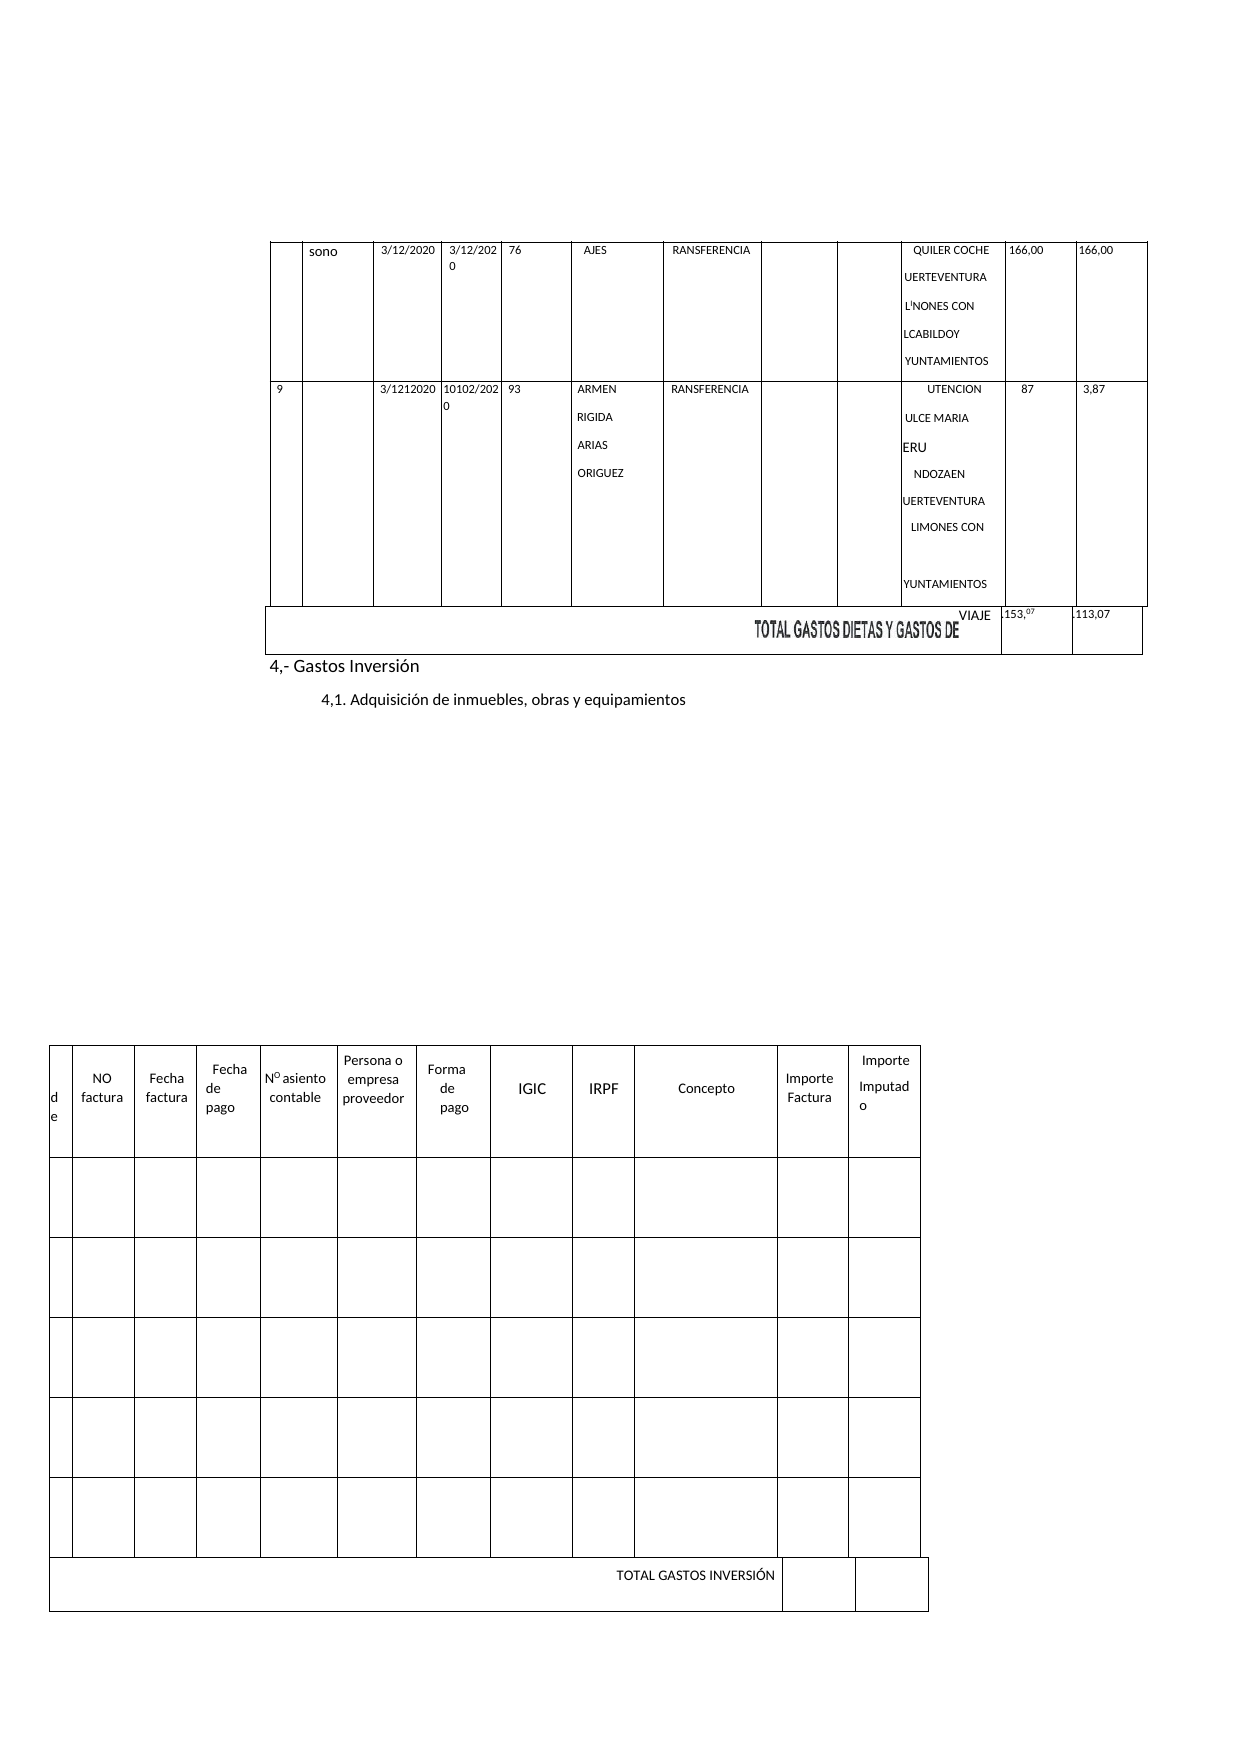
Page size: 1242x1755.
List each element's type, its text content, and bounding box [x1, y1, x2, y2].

table_cell [50, 1398, 72, 1476]
table_header Fecha factura [135, 1046, 196, 1156]
table_cell [838, 243, 901, 381]
table_cell 87 [1006, 382, 1076, 606]
table_cell VIAJE [266, 607, 1001, 654]
table_header [856, 1558, 928, 1611]
table_cell [491, 1398, 572, 1476]
table_cell AJES [572, 243, 663, 381]
table_cell [573, 1478, 634, 1556]
table_cell .113,07 [1073, 607, 1142, 654]
table_cell 166,00 [1006, 243, 1076, 381]
table_cell [50, 606, 183, 654]
table_cell [261, 1318, 337, 1396]
table_cell [135, 1398, 196, 1476]
table_cell [849, 1398, 920, 1476]
table_cell [778, 1158, 848, 1236]
table_cell [50, 1478, 72, 1556]
table_cell [778, 1478, 848, 1556]
table_cell [338, 1478, 416, 1556]
table_header TOTAL GASTOS INVERSIÓN [50, 1558, 782, 1611]
table_header Importe Imputado [849, 1046, 920, 1156]
table_cell [271, 243, 302, 381]
table_cell [50, 241, 183, 381]
table_header NO asiento contable [261, 1046, 337, 1156]
table_cell [197, 1478, 260, 1556]
table_cell [491, 1478, 572, 1556]
text 4,1. Adquisición de inmuebles, obras y equipamientos [49, 690, 686, 710]
table_cell [50, 1238, 72, 1316]
table_cell [135, 1238, 196, 1316]
table_cell 76 [502, 243, 571, 381]
table_cell 166,00 [1077, 243, 1147, 381]
table_cell [573, 1398, 634, 1476]
table_cell 93 [502, 382, 571, 606]
table_cell [778, 1318, 848, 1396]
table_cell [135, 1478, 196, 1556]
table_cell [762, 243, 837, 381]
table_cell sono [303, 243, 373, 381]
table_cell [50, 1158, 72, 1236]
table_cell [261, 1158, 337, 1236]
table_cell [849, 1478, 920, 1556]
table_cell [73, 1158, 134, 1236]
table_cell 3/1212020 [374, 382, 441, 606]
table_cell 3/12/2020 [374, 243, 441, 381]
table_header IRPF [573, 1046, 634, 1156]
table_cell [50, 381, 183, 606]
table_cell 9 [271, 382, 302, 606]
table_cell [635, 1158, 777, 1236]
table_cell [778, 1398, 848, 1476]
table_cell [1148, 381, 1153, 606]
text 4,- Gastos Inversión [269, 655, 1074, 677]
table_header Fecha de pago [197, 1046, 260, 1156]
table_cell [491, 1158, 572, 1236]
table_cell 3,87 [1077, 382, 1147, 606]
table_cell [265, 241, 270, 381]
table_cell [417, 1398, 490, 1476]
table_cell .153,07 [1002, 607, 1072, 654]
table_header Concepto [635, 1046, 777, 1156]
table_cell [635, 1238, 777, 1316]
table_cell [417, 1238, 490, 1316]
table_cell 10102/2020 [442, 382, 501, 606]
table_header Forma de pago [417, 1046, 490, 1156]
table_cell [838, 382, 901, 606]
table_cell [762, 382, 837, 606]
table_cell [261, 1478, 337, 1556]
table_cell [1143, 607, 1147, 654]
table_cell [1147, 606, 1153, 654]
table_cell [491, 1318, 572, 1396]
table_cell [417, 1478, 490, 1556]
table_cell [491, 1238, 572, 1316]
table_cell [73, 1318, 134, 1396]
table_cell [50, 1318, 72, 1396]
table_cell [573, 1318, 634, 1396]
table_cell [197, 1318, 260, 1396]
table_cell [635, 1398, 777, 1476]
table_header [783, 1558, 855, 1611]
table_cell [135, 1318, 196, 1396]
table_cell [573, 1238, 634, 1316]
table_cell [197, 1158, 260, 1236]
table_cell [635, 1318, 777, 1396]
table_cell RANSFERENCIA [664, 382, 761, 606]
table_cell RANSFERENCIA [664, 243, 761, 381]
table_header Importe Factura [778, 1046, 848, 1156]
table_cell [849, 1158, 920, 1236]
table_cell [338, 1238, 416, 1316]
table_header IGIC [491, 1046, 572, 1156]
table_cell [1148, 241, 1153, 381]
table_cell 3/12/2020 [442, 243, 501, 381]
table_cell [338, 1318, 416, 1396]
table_cell ARMEN RIGIDA ARIAS ORIGUEZ [572, 382, 663, 606]
table_cell [183, 606, 265, 654]
table_cell [73, 1398, 134, 1476]
table_cell [261, 1238, 337, 1316]
table_cell [183, 241, 265, 381]
table_header NO factura [73, 1046, 134, 1156]
table_cell [73, 1478, 134, 1556]
table_cell [849, 1238, 920, 1316]
table_cell [183, 381, 265, 606]
table_cell [417, 1158, 490, 1236]
table_cell [197, 1238, 260, 1316]
table_cell [417, 1318, 490, 1396]
table_cell [778, 1238, 848, 1316]
table_cell [261, 1398, 337, 1476]
table_header Persona o empresa proveedor [338, 1046, 416, 1156]
table_cell [573, 1158, 634, 1236]
table_cell [197, 1398, 260, 1476]
table_cell [849, 1318, 920, 1396]
table_cell UTENCION ULCE MARIA ERU NDOZAEN UERTEVENTURA LIMONES CON YUNTAMIENTOS [902, 382, 1005, 606]
table_cell [635, 1478, 777, 1556]
table_cell [303, 382, 373, 606]
table_cell [338, 1158, 416, 1236]
table_cell QUILER COCHE UERTEVENTURA LINONES CON LCABILDOY YUNTAMIENTOS [902, 243, 1005, 381]
table_cell [338, 1398, 416, 1476]
table_cell [265, 381, 270, 606]
table_cell [73, 1238, 134, 1316]
table_cell [135, 1158, 196, 1236]
table_header de [50, 1046, 72, 1156]
